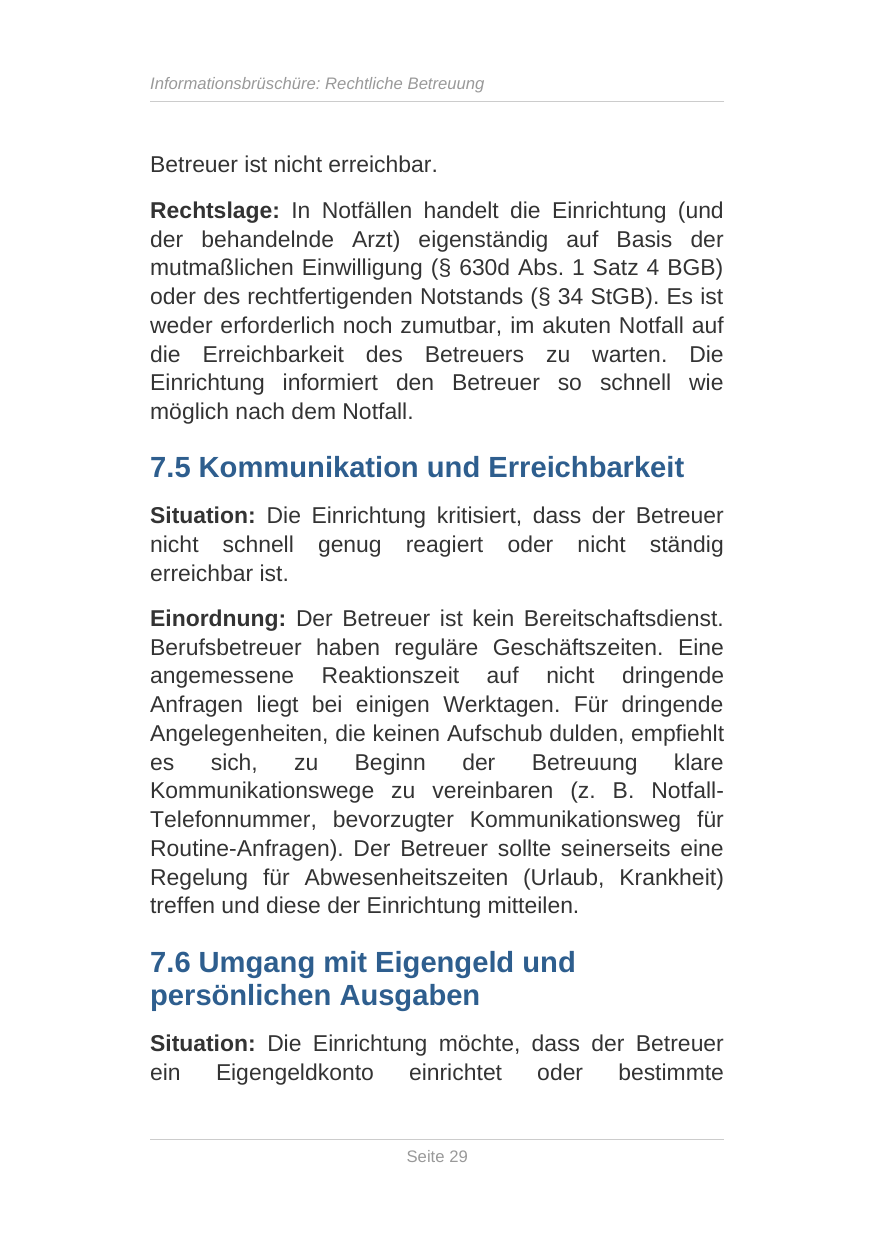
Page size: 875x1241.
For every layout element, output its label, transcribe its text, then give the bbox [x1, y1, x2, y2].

subtitle 7.5 Kommunikation und Erreichbarkeit [150, 450, 724, 484]
subtitle 7.6 Umgang mit Eigengeld und persönlichen Ausgaben [150, 945, 724, 1012]
text Situation: Die Einrichtung kritisiert, dass der Betreuer nicht schnell genug reagiert oder nicht ständig erreichbar ist. [150, 501, 724, 587]
text Einordnung: Der Betreuer ist kein Bereitschaftsdienst. Berufsbetreuer haben reguläre Geschäftszeiten. Eine angemessene Reaktionszeit auf nicht dringende Anfragen liegt bei einigen Werktagen. Für dringende Angelegenheiten, die keinen Aufschub dulden, empfiehlt es sich, zu Beginn der Betreuung klare Kommunikationswege zu vereinbaren (z. B. Notfall-Telefonnummer, bevorzugter Kommunikationsweg für Routine-Anfragen). Der Betreuer sollte seinerseits eine Regelung für Abwesenheitszeiten (Urlaub, Krankheit) treffen und diese der Einrichtung mitteilen. [150, 603, 724, 920]
text Betreuer ist nicht erreichbar. [150, 150, 724, 179]
text Rechtslage: In Notfällen handelt die Einrichtung (und der behandelnde Arzt) eigenständig auf Basis der mutmaßlichen Einwilligung (§ 630d Abs. 1 Satz 4 BGB) oder des rechtfertigenden Notstands (§ 34 StGB). Es ist weder erforderlich noch zumutbar, im akuten Notfall auf die Erreichbarkeit des Betreuers zu warten. Die Einrichtung informiert den Betreuer so schnell wie möglich nach dem Notfall. [150, 195, 724, 425]
text Situation: Die Einrichtung möchte, dass der Betreuer ein Eigengeldkonto einrichtet oder bestimmte [150, 1028, 724, 1086]
